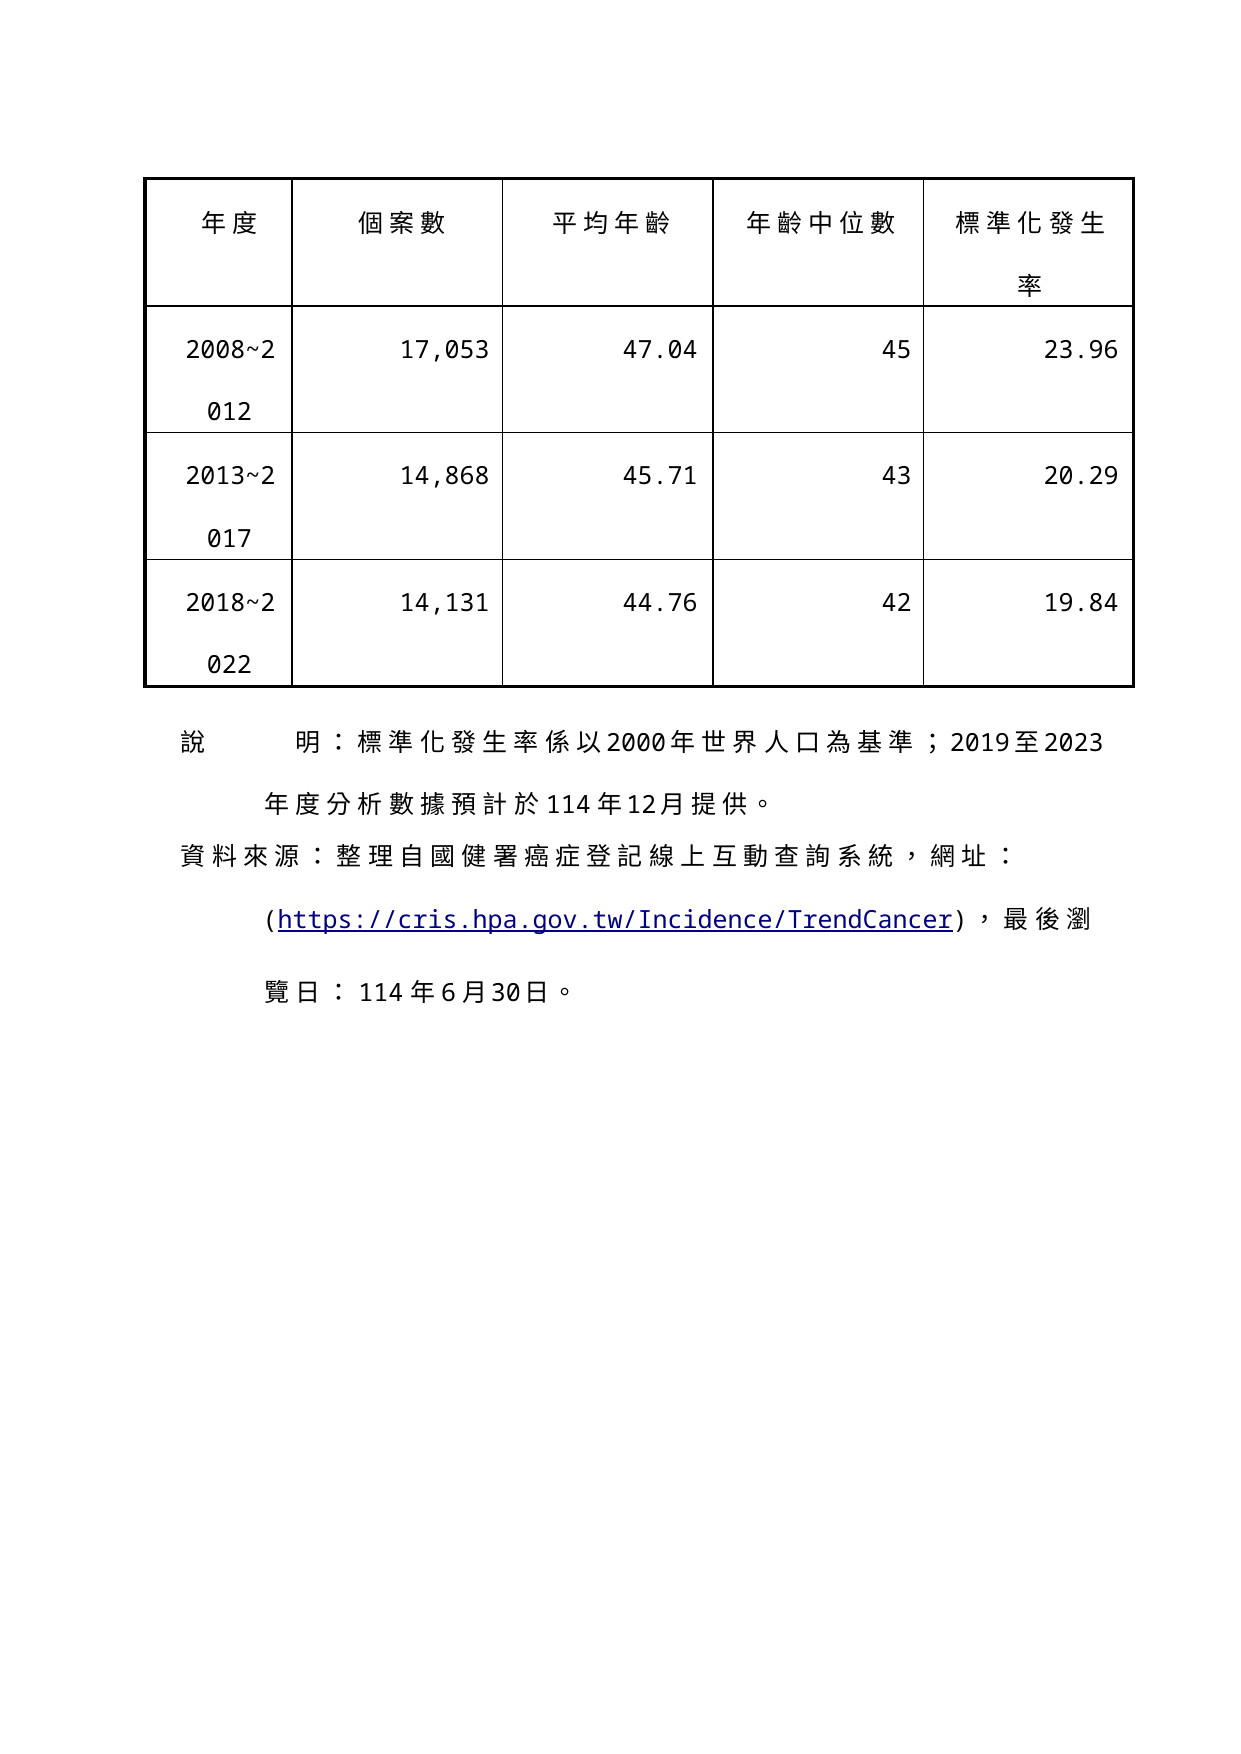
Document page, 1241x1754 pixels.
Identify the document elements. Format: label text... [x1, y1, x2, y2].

text 資料來源：整理自國健署癌症登記線上互動查詢系統，網址：(https://cris.hpa.gov.tw/Incidence/TrendCancer)，最後瀏覽日：114年6月30日。 [133, 813, 1122, 1001]
table_cell 20.29 [924, 433, 1132, 558]
table_cell 44.76 [503, 560, 712, 685]
table_cell 17,053 [293, 307, 502, 432]
table_cell 42 [714, 560, 923, 685]
table_cell 2018~2022 [147, 560, 291, 685]
table_header 個案數 [293, 180, 502, 305]
table_cell 14,131 [293, 560, 502, 685]
table_cell 19.84 [924, 560, 1132, 685]
table_cell 2013~2017 [147, 433, 291, 558]
table_cell 14,868 [293, 433, 502, 558]
table_header 平均年齡 [503, 180, 712, 305]
table_cell 45 [714, 307, 923, 432]
text 說 明：標準化發生率係以2000年世界人口為基準；2019至2023年度分析數據預計於114年12月提供。 [133, 688, 1120, 813]
table_header 標準化發生率 [924, 180, 1132, 305]
table_cell 45.71 [503, 433, 712, 558]
table_cell 47.04 [503, 307, 712, 432]
table_header 年度 [147, 180, 291, 305]
table_cell 2008~2012 [147, 307, 291, 432]
table_cell 23.96 [924, 307, 1132, 432]
table_header 年齡中位數 [714, 180, 923, 305]
table_cell 43 [714, 433, 923, 558]
